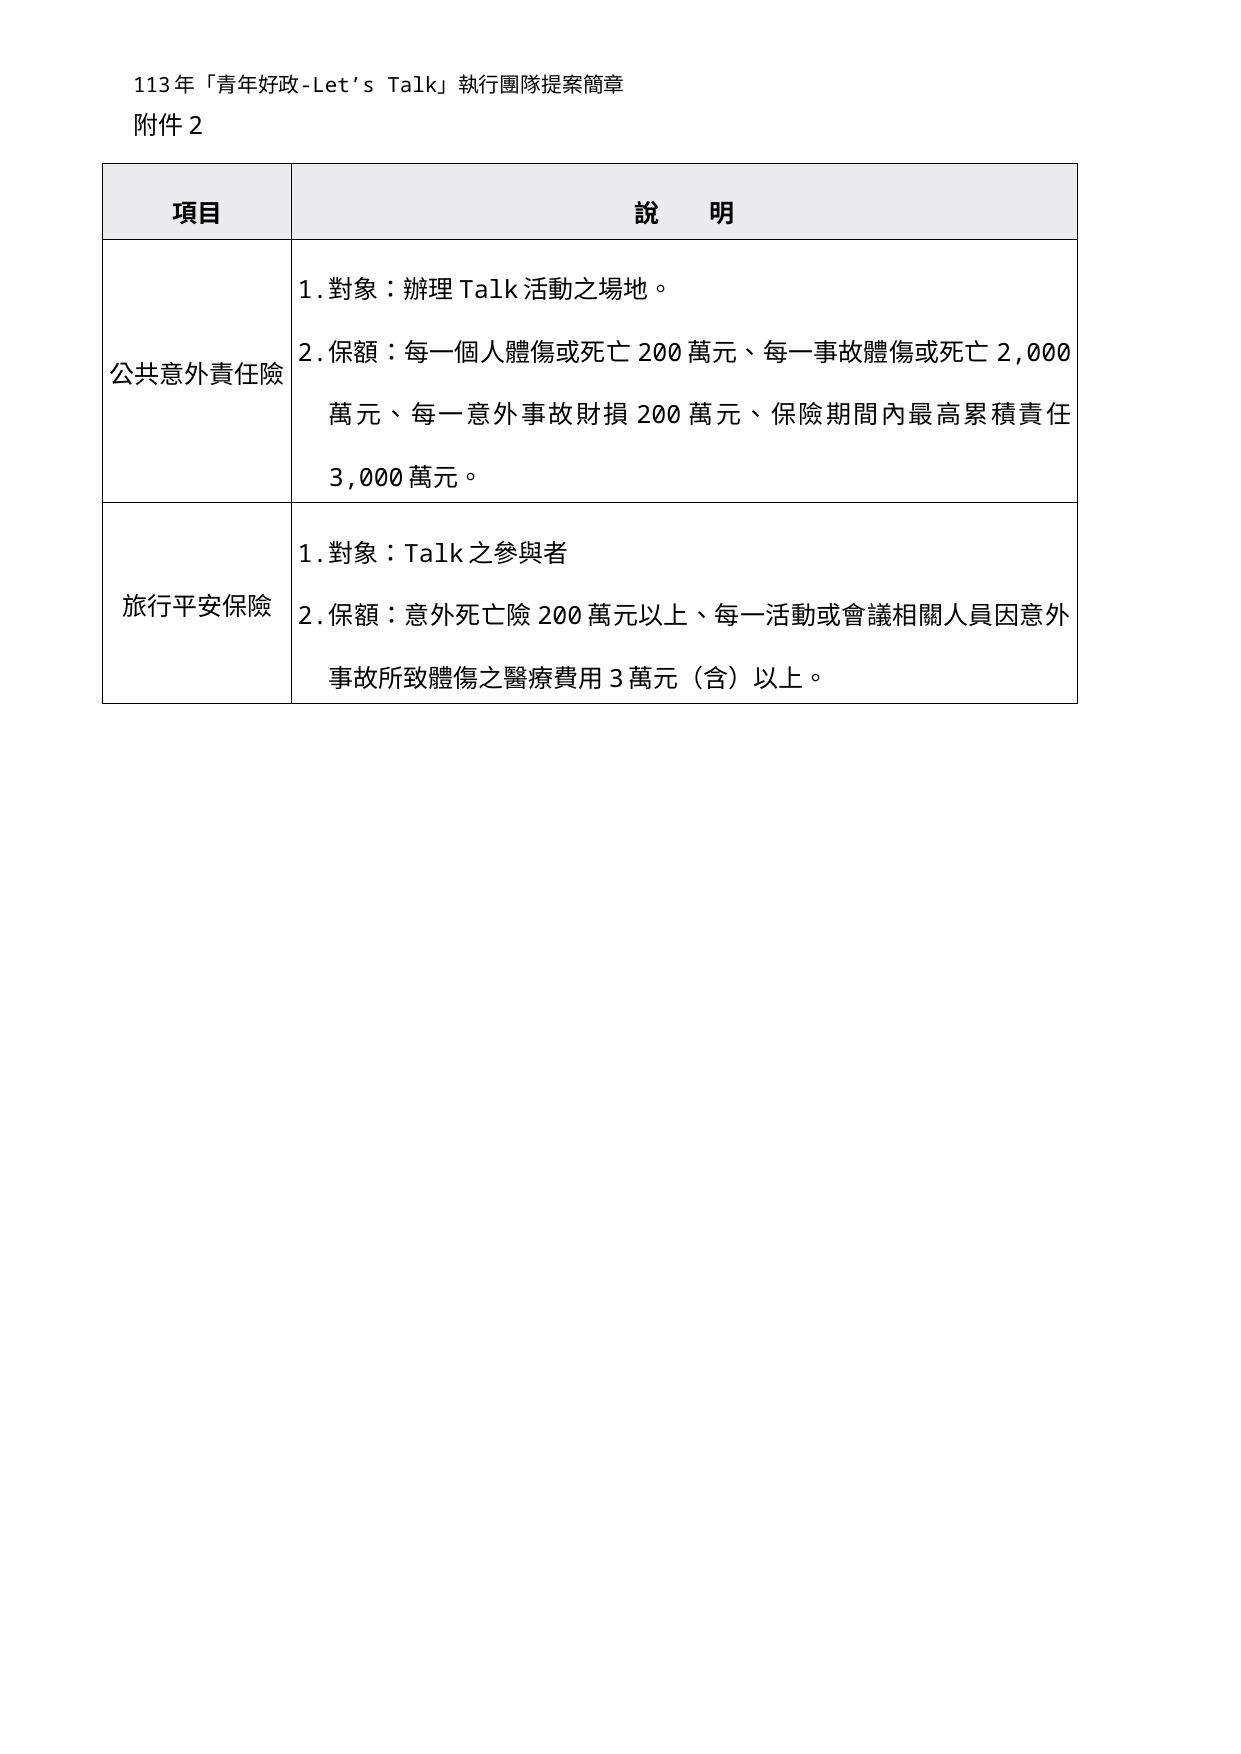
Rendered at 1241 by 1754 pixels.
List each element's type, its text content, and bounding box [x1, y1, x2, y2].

table_cell 對象：Talk之參與者 保額：意外死亡險200萬元以上、每一活動或會議相關人員因意外事故所致體傷之醫療費用3萬元（含）以上。 [292, 503, 1077, 703]
table_cell 公共意外責任險 [103, 240, 291, 502]
table_cell 對象：辦理Talk活動之場地。 保額：每一個人體傷或死亡200萬元、每一事故體傷或死亡2,000萬元、每一意外事故財損200萬元、保險期間內最高累積責任3,000萬元。 [292, 240, 1077, 502]
table_cell 旅行平安保險 [103, 503, 291, 703]
table_header 說 明 [292, 164, 1077, 239]
table_header 項目 [103, 164, 291, 239]
